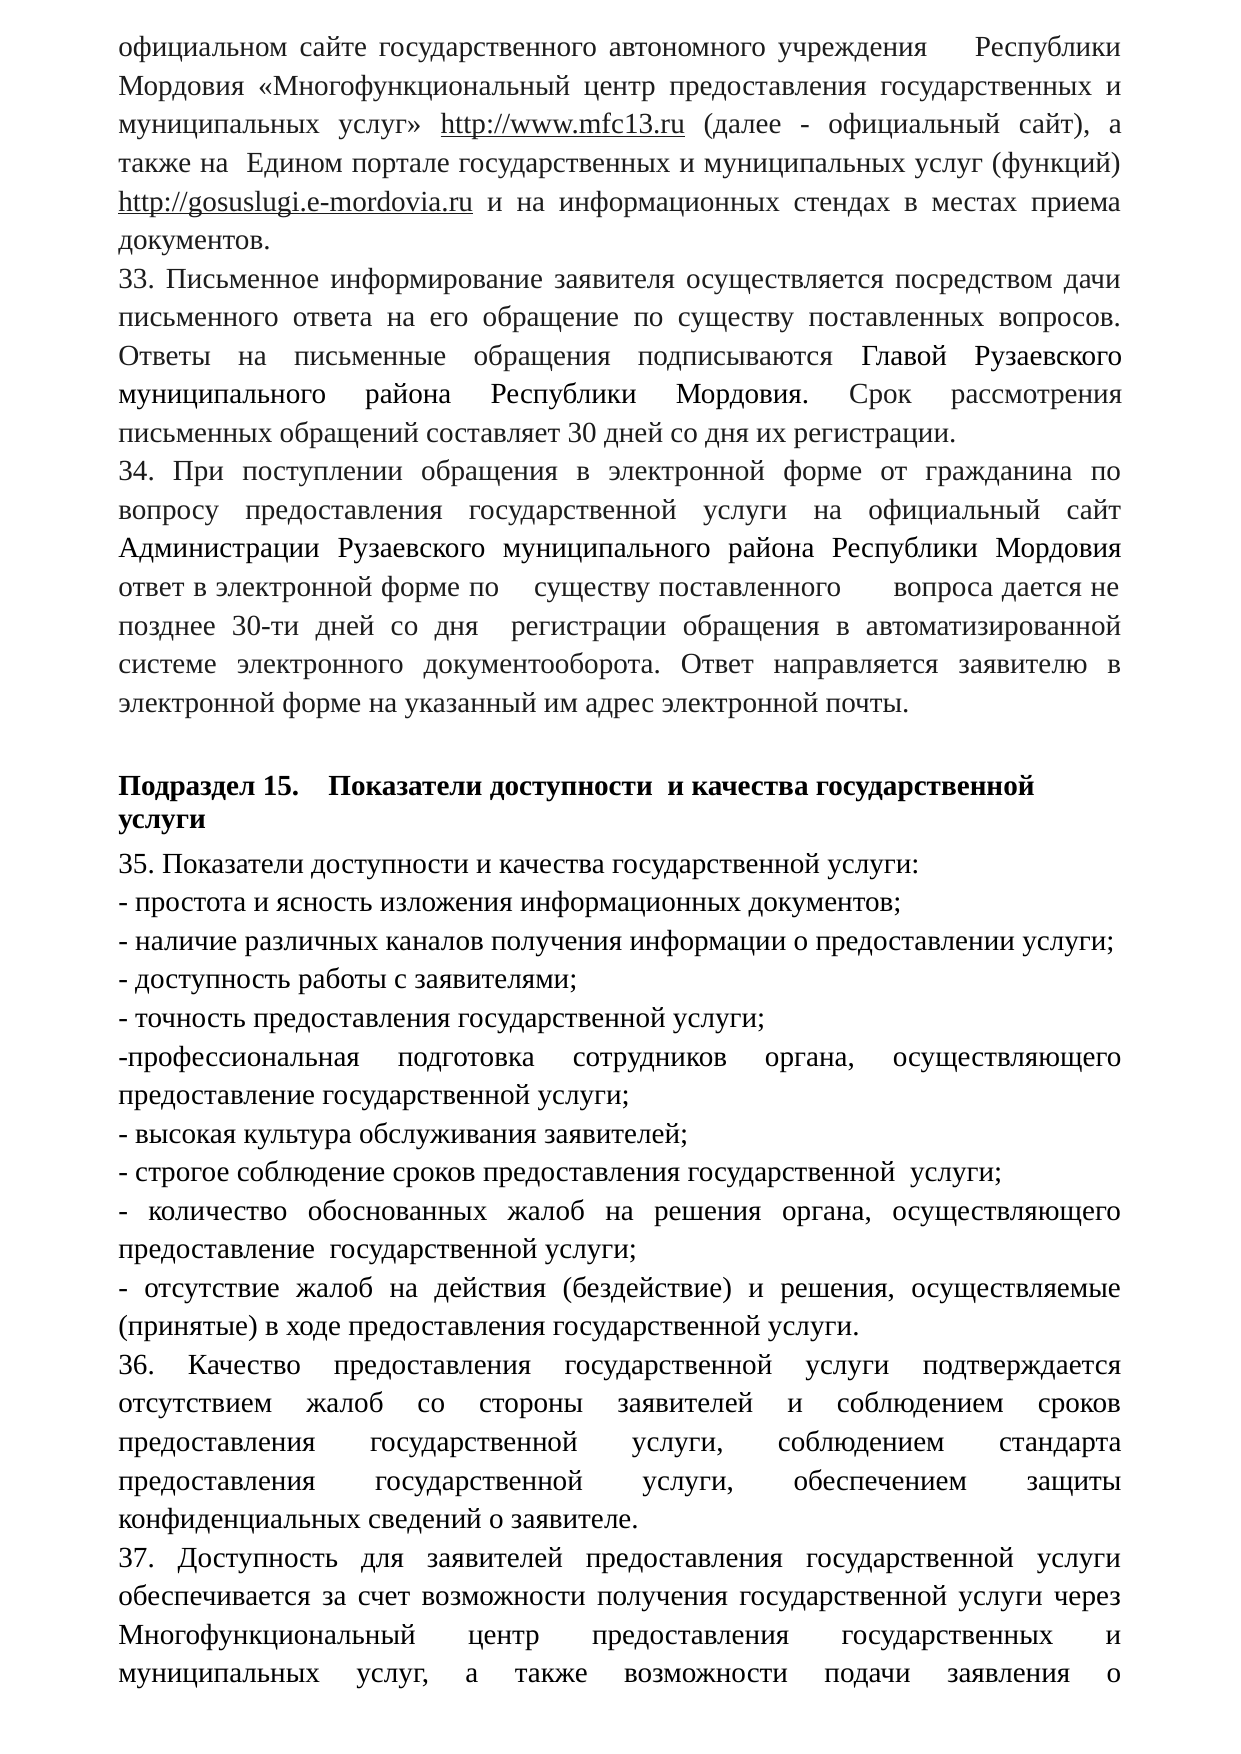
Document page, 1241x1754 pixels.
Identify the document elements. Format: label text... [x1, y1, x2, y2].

text -профессиональная подготовка сотрудников органа, осуществляющего предоставление государственной услуги; [118, 1039, 1122, 1111]
text - количество обоснованных жалоб на решения органа, осуществляющего предоставление государственной услуги; [118, 1193, 1122, 1265]
subtitle Подраздел 15. Показатели доступности и качества государственной услуги [118, 768, 1122, 835]
text - отсутствие жалоб на действия (бездействие) и решения, осуществляемые (принятые) в ходе предоставления государственной услуги. [118, 1270, 1122, 1342]
text 33. Письменное информирование заявителя осуществляется посредством дачи письменного ответа на его обращение по существу поставленных вопросов. Ответы на письменные обращения подписываются Главой Рузаевского муниципального района Республики Мордовия. Срок рассмотрения письменных обращений составляет 30 дней со дня их регистрации. [118, 261, 1122, 448]
text 37. Доступность для заявителей предоставления государственной услуги обеспечивается за счет возможности получения государственной услуги через Многофункциональный центр предоставления государственных и муниципальных услуг, а также возможности подачи заявления о [118, 1540, 1122, 1689]
text 36. Качество предоставления государственной услуги подтверждается отсутствием жалоб со стороны заявителей и соблюдением сроков предоставления государственной услуги, соблюдением стандарта предоставления государственной услуги, обеспечением защиты конфиденциальных сведений о заявителе. [118, 1347, 1122, 1535]
text - простота и ясность изложения информационных документов; [118, 884, 1122, 918]
text официальном сайте государственного автономного учреждения Республики Мордовия «Многофункциональный центр предоставления государственных и муниципальных услуг» http://www.mfc13.ru (далее - официальный сайт), а также на Едином портале государственных и муниципальных услуг (функций) http://gosuslugi.e-mordovia.ru и на информационных стендах в местах приема документов. [118, 29, 1122, 256]
text - высокая культура обслуживания заявителей; [118, 1116, 1122, 1149]
text 35. Показатели доступности и качества государственной услуги: [118, 846, 1122, 879]
text 34. При поступлении обращения в электронной форме от гражданина по вопросу предоставления государственной услуги на официальный сайт Администрации Рузаевского муниципального района Республики Мордовия ответ в электронной форме по существу поставленного вопроса дается не позднее 30-ти дней со дня регистрации обращения в автоматизированной системе электронного документооборота. Ответ направляется заявителю в электронной форме на указанный им адрес электронной почты. [118, 453, 1122, 718]
text - наличие различных каналов получения информации о предоставлении услуги; [118, 923, 1122, 957]
text - точность предоставления государственной услуги; [118, 1000, 1122, 1034]
text - строгое соблюдение сроков предоставления государственной услуги; [118, 1154, 1122, 1188]
text - доступность работы с заявителями; [118, 962, 1122, 995]
